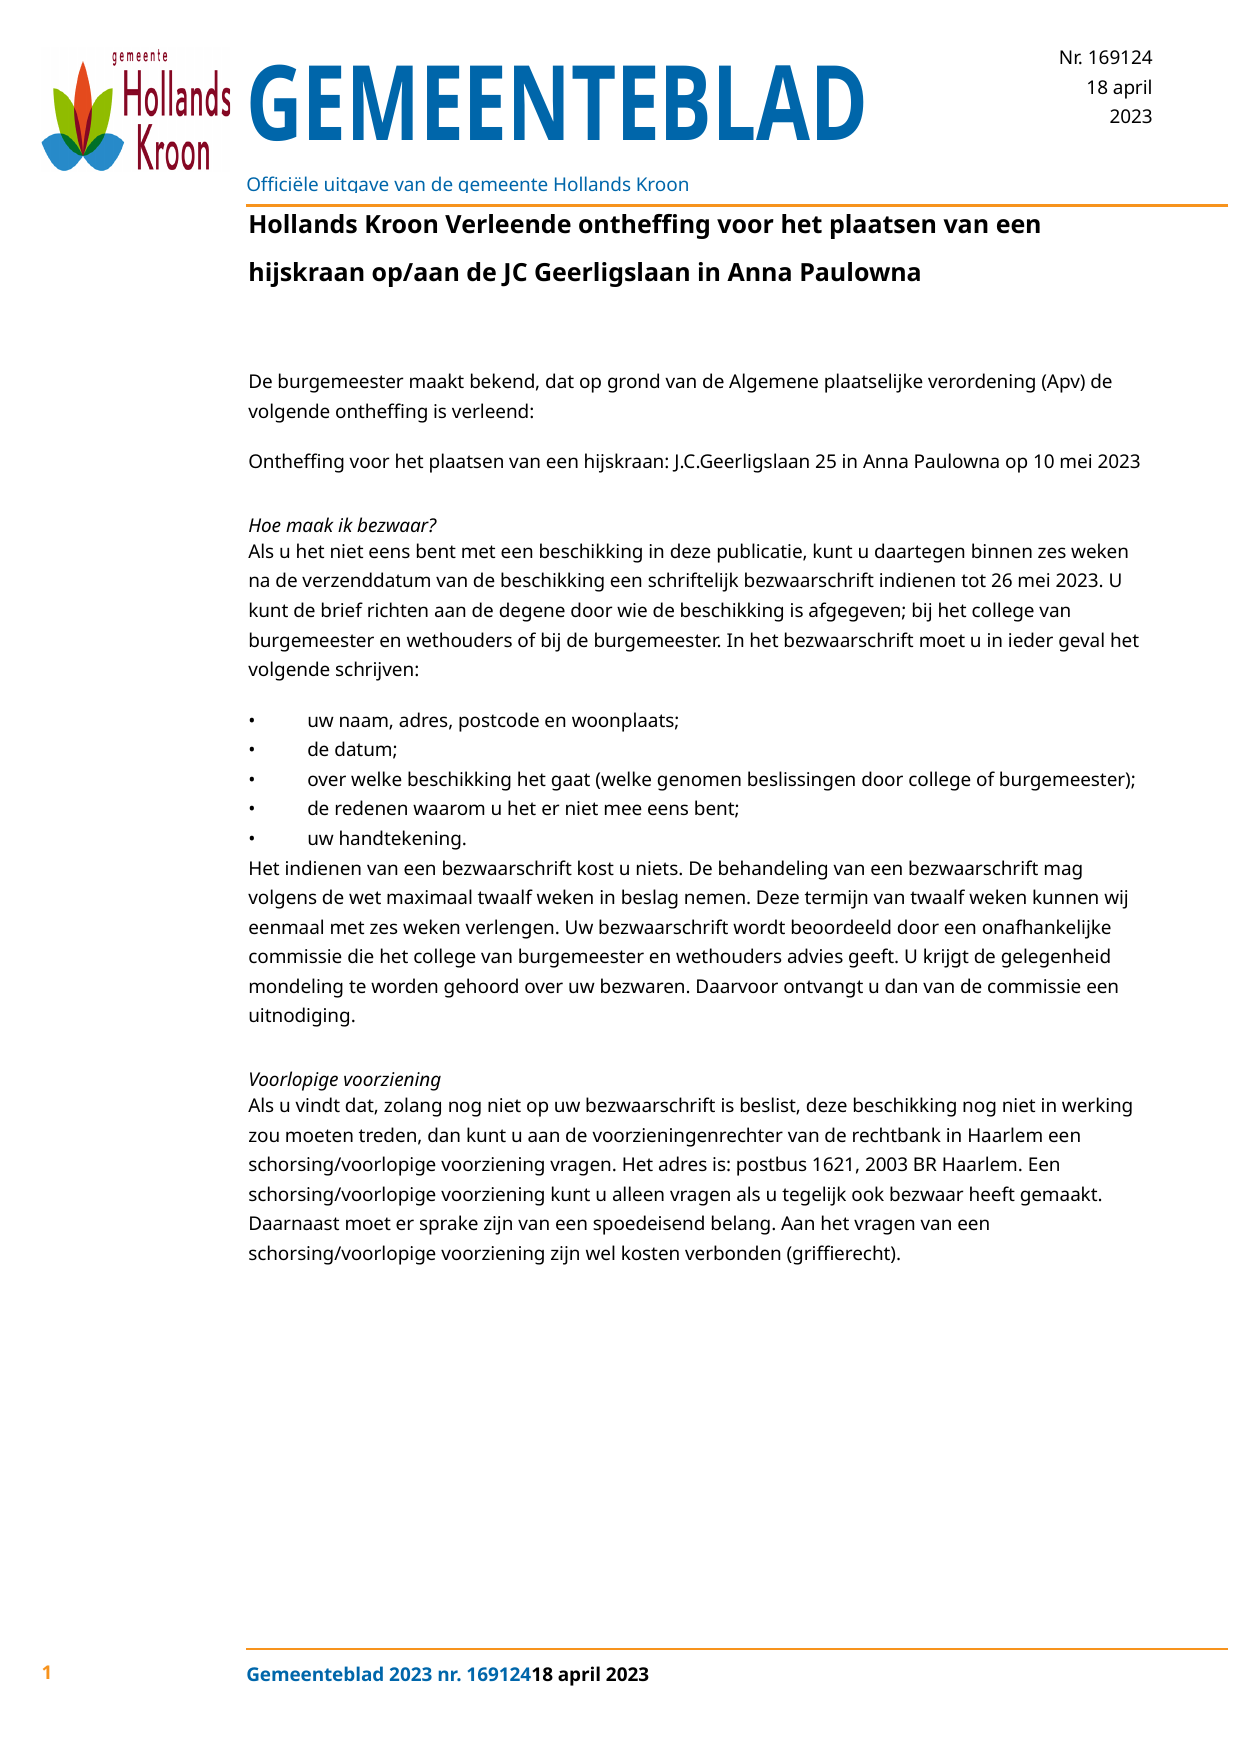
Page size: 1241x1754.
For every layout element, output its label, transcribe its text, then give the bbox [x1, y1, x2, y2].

list de datum; [248, 736, 1152, 762]
text Voorlopige voorziening [248, 1067, 1152, 1092]
text Hoe maak ik bezwaar? [248, 512, 1152, 538]
list uw handtekening. [248, 825, 1152, 851]
text De burgemeester maakt bekend, dat op grond van de Algemene plaatselijke verordening (Apv) de volgende ontheffing is verleend: [248, 368, 1152, 424]
text Ontheffing voor het plaatsen van een hijskraan: J.C.Geerligslaan 25 in Anna Paulowna op 10 mei 2023 [248, 448, 1152, 474]
text Hollands Kroon Verleende ontheffing voor het plaatsen van een hijskraan op/aan de JC Geerligslaan in Anna Paulowna [248, 207, 1152, 288]
list de redenen waarom u het er niet mee eens bent; [248, 796, 1152, 821]
list over welke beschikking het gaat (welke genomen beslissingen door college of burgemeester); [248, 766, 1152, 792]
list uw naam, adres, postcode en woonplaats; [248, 707, 1152, 732]
picture [41, 47, 231, 172]
text Als u het niet eens bent met een beschikking in deze publicatie, kunt u daartegen binnen zes weken na de verzenddatum van de beschikking een schriftelijk bezwaarschrift indienen tot 26 mei 2023. U kunt de brief richten aan de degene door wie de beschikking is afgegeven; bij het college van burgemeester en wethouders of bij de burgemeester. In het bezwaarschrift moet u in ieder geval het volgende schrijven: [248, 538, 1152, 682]
text Als u vindt dat, zolang nog niet op uw bezwaarschrift is beslist, deze beschikking nog niet in werking zou moeten treden, dan kunt u aan de voorzieningenrechter van de rechtbank in Haarlem een schorsing/voorlopige voorziening vragen. Het adres is: postbus 1621, 2003 BR Haarlem. Een schorsing/voorlopige voorziening kunt u alleen vragen als u tegelijk ook bezwaar heeft gemaakt. Daarnaast moet er sprake zijn van een spoedeisend belang. Aan het vragen van een schorsing/voorlopige voorziening zijn wel kosten verbonden (griffierecht). [248, 1092, 1152, 1266]
text Het indienen van een bezwaarschrift kost u niets. De behandeling van een bezwaarschrift mag volgens de wet maximaal twaalf weken in beslag nemen. Deze termijn van twaalf weken kunnen wij eenmaal met zes weken verlengen. Uw bezwaarschrift wordt beoordeeld door een onafhankelijke commissie die het college van burgemeester en wethouders advies geeft. U krijgt de gelegenheid mondeling te worden gehoord over uw bezwaren. Daarvoor ontvangt u dan van de commissie een uitnodiging. [248, 855, 1152, 1028]
